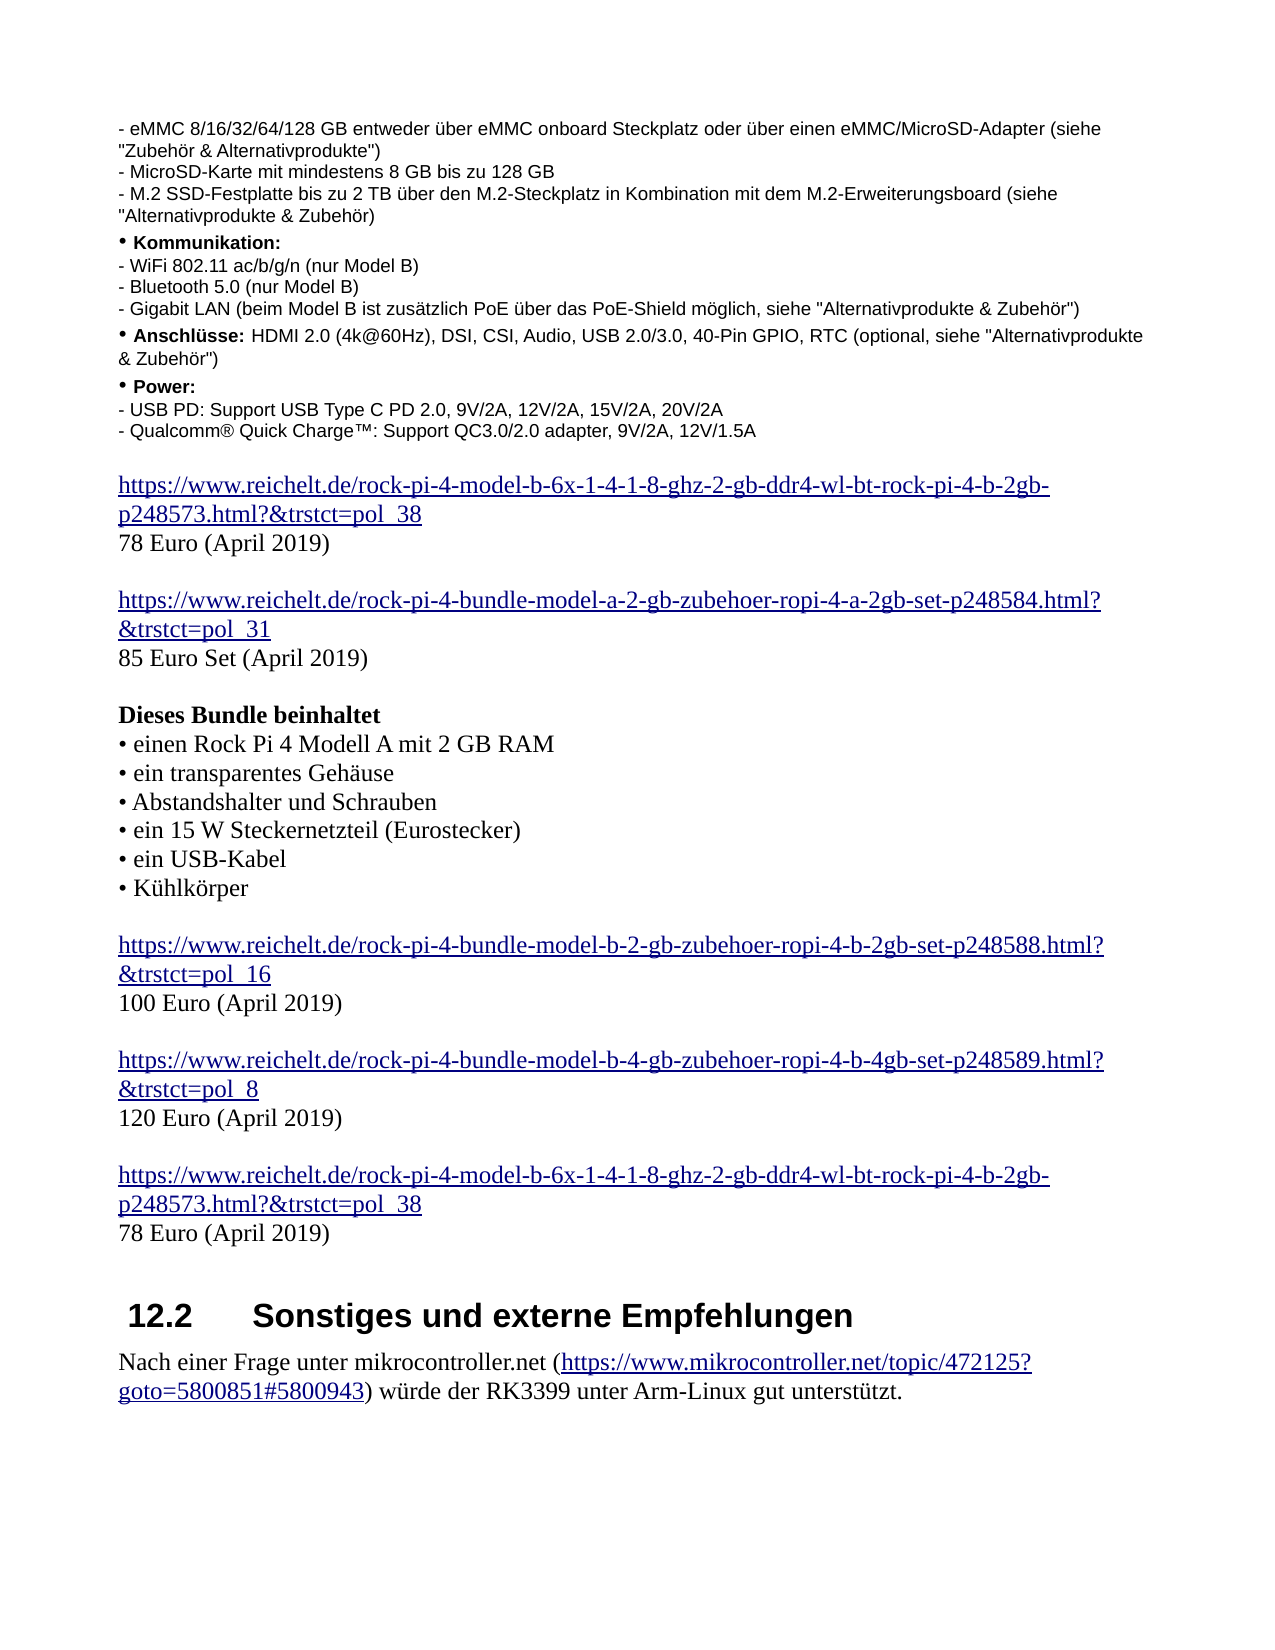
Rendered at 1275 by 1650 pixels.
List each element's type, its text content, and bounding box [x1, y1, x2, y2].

text 85 Euro Set (April 2019) [118, 643, 1157, 672]
text Dieses Bundle beinhaltet • einen Rock Pi 4 Modell A mit 2 GB RAM • ein transparentes Gehäuse • Abstandshalter und Schrauben • ein 15 W Steckernetzteil (Eurostecker) • ein USB-Kabel • Kühlkörper [118, 700, 1157, 902]
text https://www.reichelt.de/rock-pi-4-bundle-model-a-2-gb-zubehoer-ropi-4-a-2gb-set-p248584.html?&trstct=pol_31 [118, 585, 1157, 643]
subtitle Sonstiges und externe Empfehlungen [118, 1296, 1157, 1335]
text https://www.reichelt.de/rock-pi-4-bundle-model-b-2-gb-zubehoer-ropi-4-b-2gb-set-p248588.html?&trstct=pol_16 [118, 930, 1157, 988]
text 78 Euro (April 2019) [118, 1218, 1157, 1247]
text 120 Euro (April 2019) [118, 1103, 1157, 1132]
text https://www.reichelt.de/rock-pi-4-bundle-model-b-4-gb-zubehoer-ropi-4-b-4gb-set-p248589.html?&trstct=pol_8 [118, 1045, 1157, 1103]
text 78 Euro (April 2019) [118, 528, 1157, 557]
text 100 Euro (April 2019) [118, 988, 1157, 1017]
text https://www.reichelt.de/rock-pi-4-model-b-6x-1-4-1-8-ghz-2-gb-ddr4-wl-bt-rock-pi-4-b-2gb-p248573.html?&trstct=pol_38 [118, 470, 1157, 528]
text Nach einer Frage unter mikrocontroller.net (https://www.mikrocontroller.net/topic/472125?goto=5800851#5800943) würde der RK3399 unter Arm-Linux gut unterstützt. [118, 1347, 1157, 1405]
text - eMMC 8/16/32/64/128 GB entweder über eMMC onboard Steckplatz oder über einen eMMC/MicroSD-Adapter (siehe "Zubehör & Alternativprodukte") - MicroSD-Karte mit mindestens 8 GB bis zu 128 GB - M.2 SSD-Festplatte bis zu 2 TB über den M.2-Steckplatz in Kombination mit dem M.2-Erweiterungsboard (siehe "Alternativprodukte & Zubehör) • Kommunikation: - WiFi 802.11 ac/b/g/n (nur Model B) - Bluetooth 5.0 (nur Model B) - Gigabit LAN (beim Model B ist zusätzlich PoE über das PoE-Shield möglich, siehe "Alternativprodukte & Zubehör") • Anschlüsse: HDMI 2.0 (4k@60Hz), DSI, CSI, Audio, USB 2.0/3.0, 40-Pin GPIO, RTC (optional, siehe "Alternativprodukte & Zubehör") • Power: - USB PD: Support USB Type C PD 2.0, 9V/2A, 12V/2A, 15V/2A, 20V/2A - Qualcomm® Quick Charge™: Support QC3.0/2.0 adapter, 9V/2A, 12V/1.5A [118, 118, 1157, 442]
text https://www.reichelt.de/rock-pi-4-model-b-6x-1-4-1-8-ghz-2-gb-ddr4-wl-bt-rock-pi-4-b-2gb-p248573.html?&trstct=pol_38 [118, 1160, 1157, 1218]
